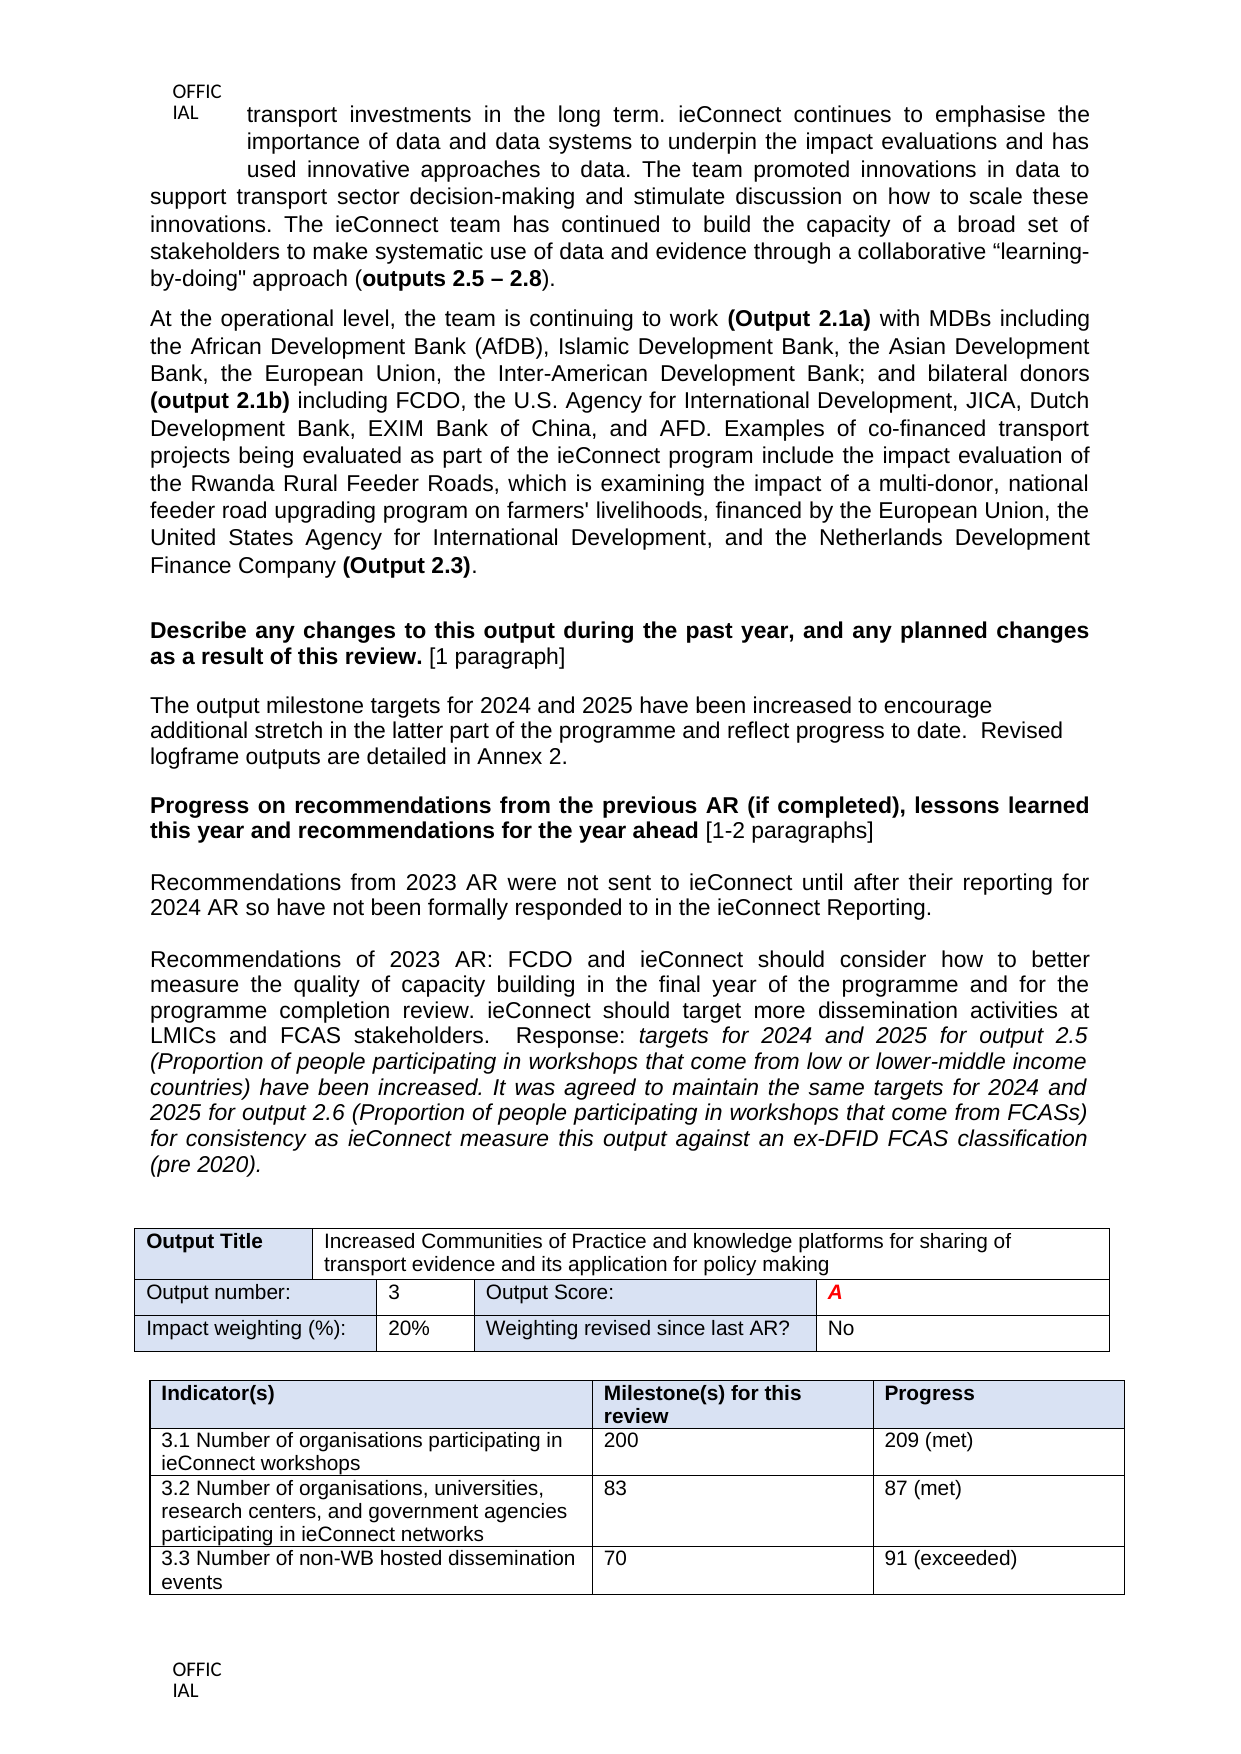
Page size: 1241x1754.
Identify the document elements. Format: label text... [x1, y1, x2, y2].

table_cell 20% [377, 1316, 474, 1351]
table_cell Output Score: [475, 1280, 816, 1315]
text Recommendations of 2023 AR: FCDO and ieConnect should consider how to better measure the quality of capacity building in the final year of the programme and for the programme completion review. ieConnect should target more dissemination activities at LMICs and FCAS stakeholders. Response: targets for 2024 and 2025 for output 2.5 (Proportion of people participating in workshops that come from low or lower-middle income countries) have been increased. It was agreed to maintain the same targets for 2024 and 2025 for output 2.6 (Proportion of people participating in workshops that come from FCASs) for consistency as ieConnect measure this output against an ex-DFID FCAS classification (pre 2020). [150, 946, 1090, 1177]
table_cell 91 (exceeded) [874, 1547, 1124, 1593]
table_cell 3.3 Number of non-WB hosted dissemination events [151, 1547, 592, 1593]
text Strengthening countries’ transport data systems through institutional and technical capacity building remains critical for prioritising and scaling-up evidence-based and results-driven transport investments in the long term. ieConnect continues to emphasise the importance of data and data systems to underpin the impact evaluations and has used innovative approaches to data. The team promoted innovations in data to support transport sector decision-making and stimulate discussion on how to scale these innovations. The ieConnect team has continued to build the capacity of a broad set of stakeholders to make systematic use of data and evidence through a collaborative “learning-by-doing" approach (outputs 2.5 – 2.8). [150, 102, 1090, 292]
text At the operational level, the team is continuing to work (Output 2.1a) with MDBs including the African Development Bank (AfDB), Islamic Development Bank, the Asian Development Bank, the European Union, the Inter-American Development Bank; and bilateral donors (output 2.1b) including FCDO, the U.S. Agency for International Development, JICA, Dutch Development Bank, EXIM Bank of China, and AFD. Examples of co-financed transport projects being evaluated as part of the ieConnect program include the impact evaluation of the Rwanda Rural Feeder Roads, which is examining the impact of a multi-donor, national feeder road upgrading program on farmers' livelihoods, financed by the European Union, the United States Agency for International Development, and the Netherlands Development Finance Company (Output 2.3). [150, 306, 1090, 578]
table_cell 3.2 Number of organisations, universities, research centers, and government agencies participating in ieConnect networks [151, 1476, 592, 1546]
table_cell Output number: [135, 1280, 376, 1315]
text Progress on recommendations from the previous AR (if completed), lessons learned this year and recommendations for the year ahead [1-2 paragraphs] [150, 793, 1090, 844]
table_cell 209 (met) [874, 1429, 1124, 1475]
table_cell No [817, 1316, 1109, 1351]
table_header Output Title [135, 1229, 312, 1279]
table_cell 3 [377, 1280, 474, 1315]
table_cell 70 [593, 1547, 873, 1593]
table_cell Weighting revised since last AR? [475, 1316, 816, 1351]
table_cell 200 [593, 1429, 873, 1475]
table_cell 3.1 Number of organisations participating in ieConnect workshops [151, 1429, 592, 1475]
table_cell 83 [593, 1476, 873, 1546]
table_cell 87 (met) [874, 1476, 1124, 1546]
table_header Progress [874, 1381, 1124, 1428]
text Describe any changes to this output during the past year, and any planned changes as a result of this review. [1 paragraph] [150, 618, 1090, 669]
text Recommendations from 2023 AR were not sent to ieConnect until after their reporting for 2024 AR so have not been formally responded to in the ieConnect Reporting. [150, 869, 1090, 921]
table_header Increased Communities of Practice and knowledge platforms for sharing of transport evidence and its application for policy making [313, 1229, 1109, 1279]
table_cell A [817, 1280, 1109, 1315]
table_cell Impact weighting (%): [135, 1316, 376, 1351]
text The output milestone targets for 2024 and 2025 have been increased to encourage additional stretch in the latter part of the programme and reflect progress to date. Revised logframe outputs are detailed in Annex 2. [150, 692, 1090, 769]
table_header Milestone(s) for this review [593, 1381, 873, 1428]
table_header Indicator(s) [151, 1381, 592, 1428]
